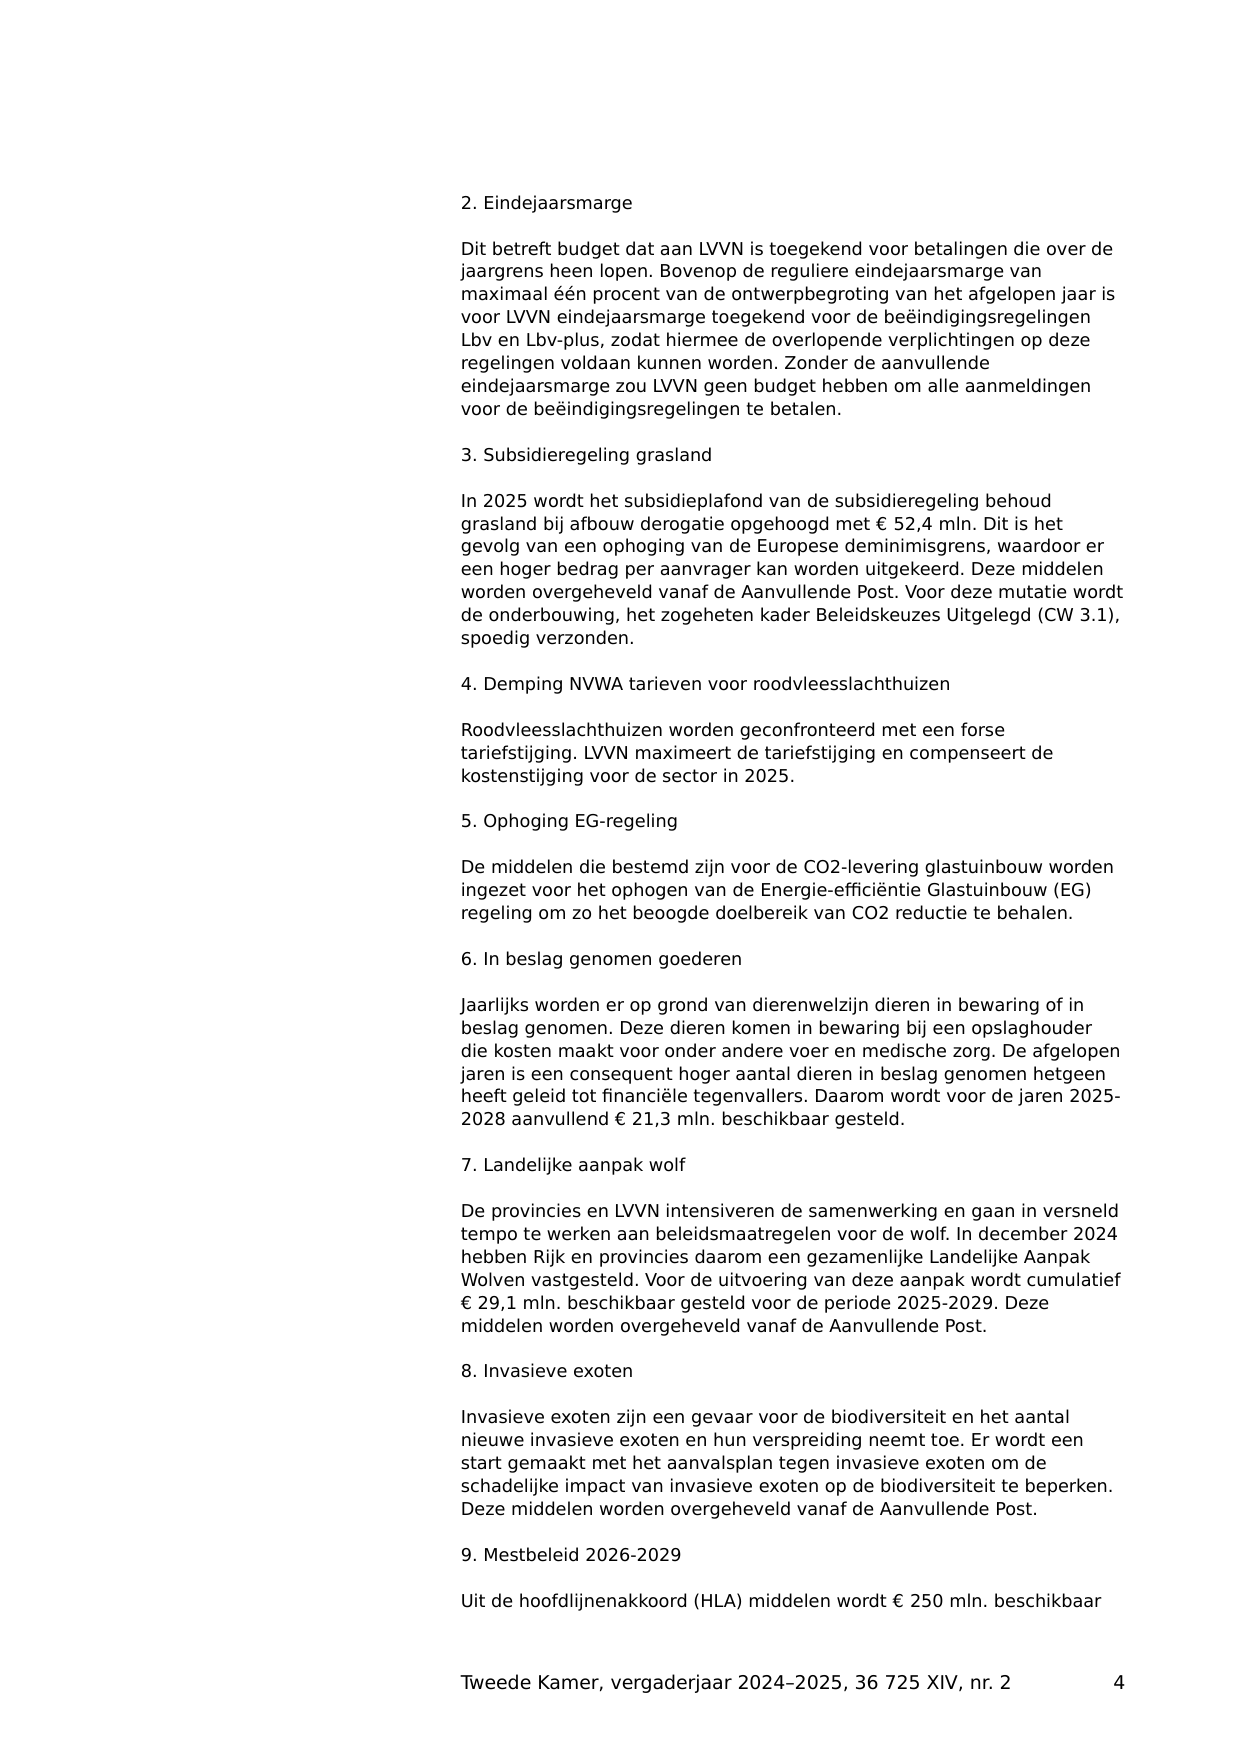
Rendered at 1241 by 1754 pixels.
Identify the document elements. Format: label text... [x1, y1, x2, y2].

text 8. Invasieve exoten [461, 1359, 1125, 1382]
text Roodvleesslachthuizen worden geconfronteerd met een forse tariefstijging. LVVN maximeert de tariefstijging en compenseert de kostenstijging voor de sector in 2025. [461, 718, 1125, 787]
text 2. Eindejaarsmarge [461, 191, 1125, 214]
text Jaarlijks worden er op grond van dierenwelzijn dieren in bewaring of in beslag genomen. Deze dieren komen in bewaring bij een opslaghouder die kosten maakt voor onder andere voer en medische zorg. De afgelopen jaren is een consequent hoger aantal dieren in beslag genomen hetgeen heeft geleid tot financiële tegenvallers. Daarom wordt voor de jaren 2025-2028 aanvullend € 21,3 mln. beschikbaar gesteld. [461, 993, 1125, 1130]
text Dit betreft budget dat aan LVVN is toegekend voor betalingen die over de jaargrens heen lopen. Bovenop de reguliere eindejaarsmarge van maximaal één procent van de ontwerpbegroting van het afgelopen jaar is voor LVVN eindejaarsmarge toegekend voor de beëindigingsregelingen Lbv en Lbv-plus, zodat hiermee de overlopende verplichtingen op deze regelingen voldaan kunnen worden. Zonder de aanvullende eindejaarsmarge zou LVVN geen budget hebben om alle aanmeldingen voor de beëindigingsregelingen te betalen. [461, 237, 1125, 420]
text De provincies en LVVN intensiveren de samenwerking en gaan in versneld tempo te werken aan beleidsmaatregelen voor de wolf. In december 2024 hebben Rijk en provincies daarom een gezamenlijke Landelijke Aanpak Wolven vastgesteld. Voor de uitvoering van deze aanpak wordt cumulatief € 29,1 mln. beschikbaar gesteld voor de periode 2025-2029. Deze middelen worden overgeheveld vanaf de Aanvullende Post. [461, 1199, 1125, 1337]
text In 2025 wordt het subsidieplafond van de subsidieregeling behoud grasland bij afbouw derogatie opgehoogd met € 52,4 mln. Dit is het gevolg van een ophoging van de Europese deminimisgrens, waardoor er een hoger bedrag per aanvrager kan worden uitgekeerd. Deze middelen worden overgeheveld vanaf de Aanvullende Post. Voor deze mutatie wordt de onderbouwing, het zogeheten kader Beleidskeuzes Uitgelegd (CW 3.1), spoedig verzonden. [461, 489, 1125, 649]
text 5. Ophoging EG-regeling [461, 809, 1125, 832]
text 3. Subsidieregeling grasland [461, 443, 1125, 466]
text 7. Landelijke aanpak wolf [461, 1153, 1125, 1176]
text 4. Demping NVWA tarieven voor roodvleesslachthuizen [461, 672, 1125, 695]
text Invasieve exoten zijn een gevaar voor de biodiversiteit en het aantal nieuwe invasieve exoten en hun verspreiding neemt toe. Er wordt een start gemaakt met het aanvalsplan tegen invasieve exoten om de schadelijke impact van invasieve exoten op de biodiversiteit te beperken. Deze middelen worden overgeheveld vanaf de Aanvullende Post. [461, 1405, 1125, 1520]
text 9. Mestbeleid 2026-2029 [461, 1543, 1125, 1566]
text De middelen die bestemd zijn voor de CO2-levering glastuinbouw worden ingezet voor het ophogen van de Energie-efficiëntie Glastuinbouw (EG) regeling om zo het beoogde doelbereik van CO2 reductie te behalen. [461, 855, 1125, 924]
text 6. In beslag genomen goederen [461, 947, 1125, 970]
text Uit de hoofdlijnenakkoord (HLA) middelen wordt € 250 mln. beschikbaar [461, 1589, 1125, 1612]
